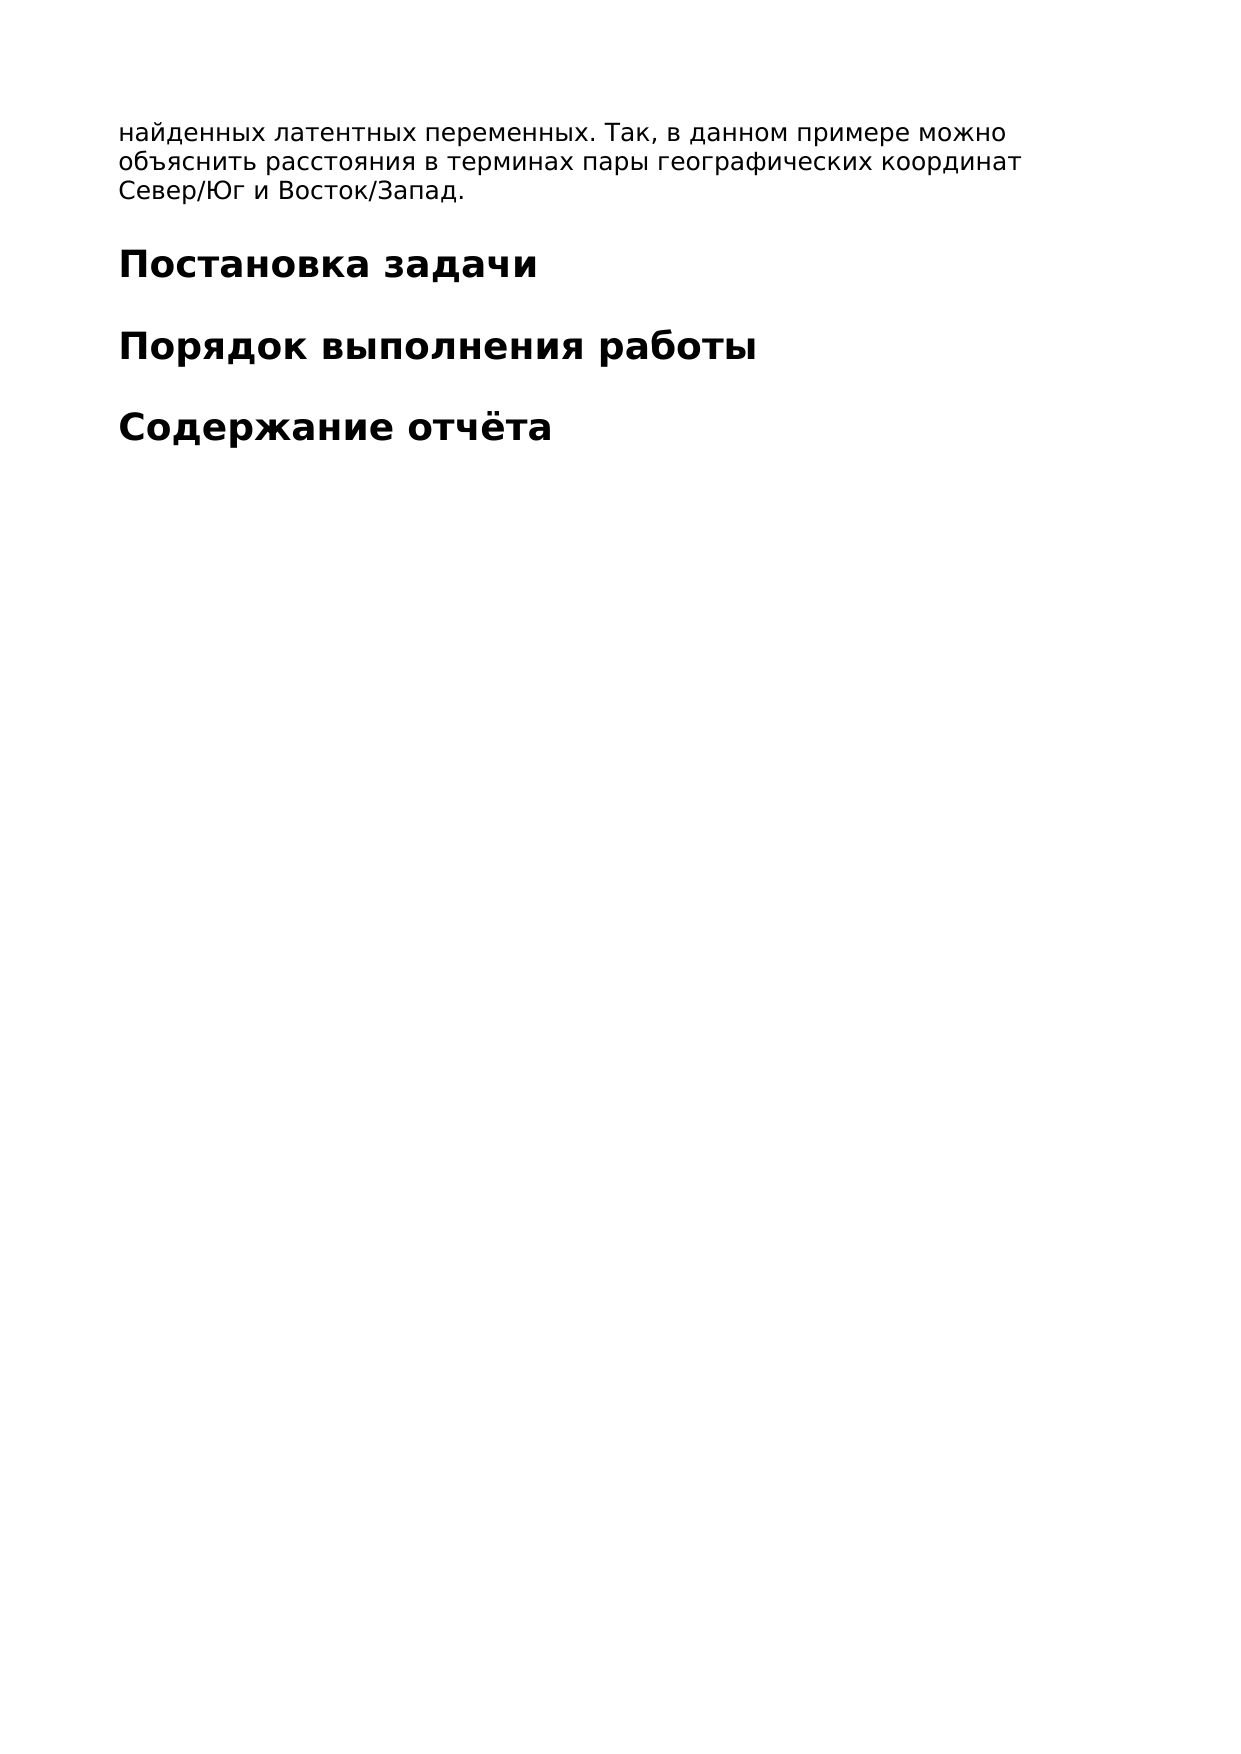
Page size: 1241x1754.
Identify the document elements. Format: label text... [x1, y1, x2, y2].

subtitle Постановка задачи [118, 243, 1122, 287]
subtitle Содержание отчёта [118, 405, 1122, 449]
text найденных латентных переменных. Так, в данном примере можно объяснить расстояния в терминах пары географических координат Север/Юг и Восток/Запад. [118, 118, 1122, 206]
subtitle Порядок выполнения работы [118, 324, 1122, 368]
